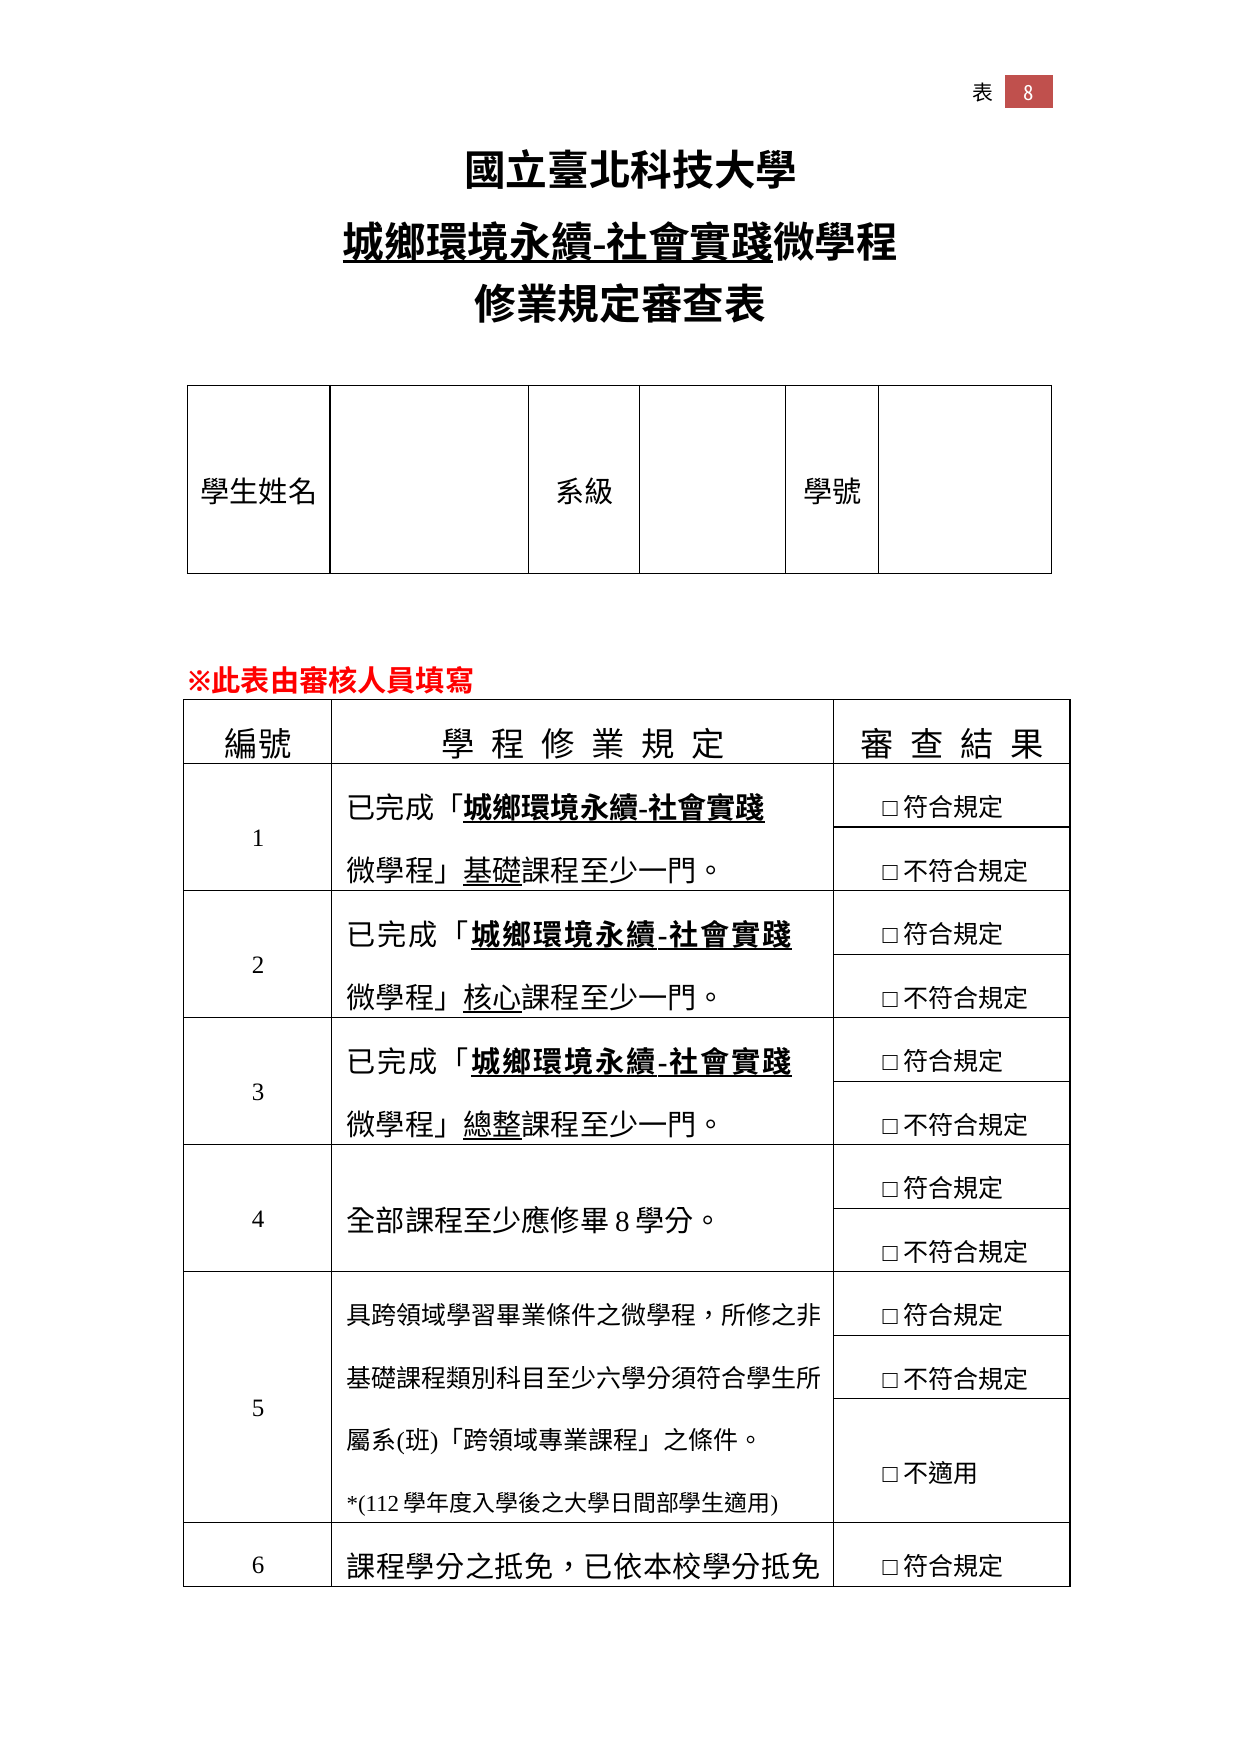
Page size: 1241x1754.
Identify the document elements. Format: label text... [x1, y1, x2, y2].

table_header [331, 386, 528, 573]
table_cell □ 符合規定 [834, 764, 1069, 826]
table_cell □ 符合規定 [834, 1018, 1069, 1081]
table_cell 全部課程至少應修畢8學分。 [332, 1145, 833, 1271]
table_cell □ 不符合規定 [834, 1209, 1069, 1271]
table_cell □ 符合規定 [834, 1145, 1069, 1208]
table_cell □ 不符合規定 [834, 1336, 1069, 1398]
table_cell 4 [184, 1145, 331, 1271]
table_cell 2 [184, 891, 331, 1017]
table_cell □ 不適用 [834, 1399, 1069, 1522]
table_cell □ 不符合規定 [834, 1082, 1069, 1144]
text ※此表由審核人員填寫 [187, 637, 1053, 699]
text 國立臺北科技大學 [187, 137, 1053, 197]
table_header [640, 386, 785, 573]
table_cell 5 [184, 1272, 331, 1522]
table_cell 已完成「城鄉環境永續-社會實踐微學程」核心課程至少一門。 [332, 891, 833, 1017]
table_cell □ 不符合規定 [834, 955, 1069, 1017]
text 城鄉環境永續-社會實踐微學程 修業規定審查表 [187, 197, 1053, 322]
table_cell 3 [184, 1018, 331, 1144]
table_cell □ 符合規定 [834, 1272, 1069, 1335]
table_header [879, 386, 1051, 573]
table_header 學 程 修 業 規 定 [332, 700, 833, 763]
table_header 審 查 結 果 [834, 700, 1069, 763]
table_cell 6 [184, 1523, 331, 1586]
table_cell 課程學分之抵免，已依本校學分抵免 [332, 1523, 833, 1586]
table_cell 具跨領域學習畢業條件之微學程，所修之非基礎課程類別科目至少六學分須符合學生所屬系(班)「跨領域專業課程」之條件。 *(112學年度入學後之大學日間部學生適用) [332, 1272, 833, 1522]
table_cell 已完成「城鄉環境永續-社會實踐微學程」基礎課程至少一門。 [332, 764, 833, 890]
table_cell 1 [184, 764, 331, 890]
table_cell 已完成「城鄉環境永續-社會實踐微學程」總整課程至少一門。 [332, 1018, 833, 1144]
table_header 學生姓名 [188, 386, 329, 573]
table_cell □ 符合規定 [834, 1523, 1069, 1586]
table_header 系級 [529, 386, 639, 573]
table_header 學號 [786, 386, 878, 573]
table_cell □ 不符合規定 [834, 828, 1069, 890]
table_cell □ 符合規定 [834, 891, 1069, 953]
table_header 編號 [184, 700, 331, 763]
